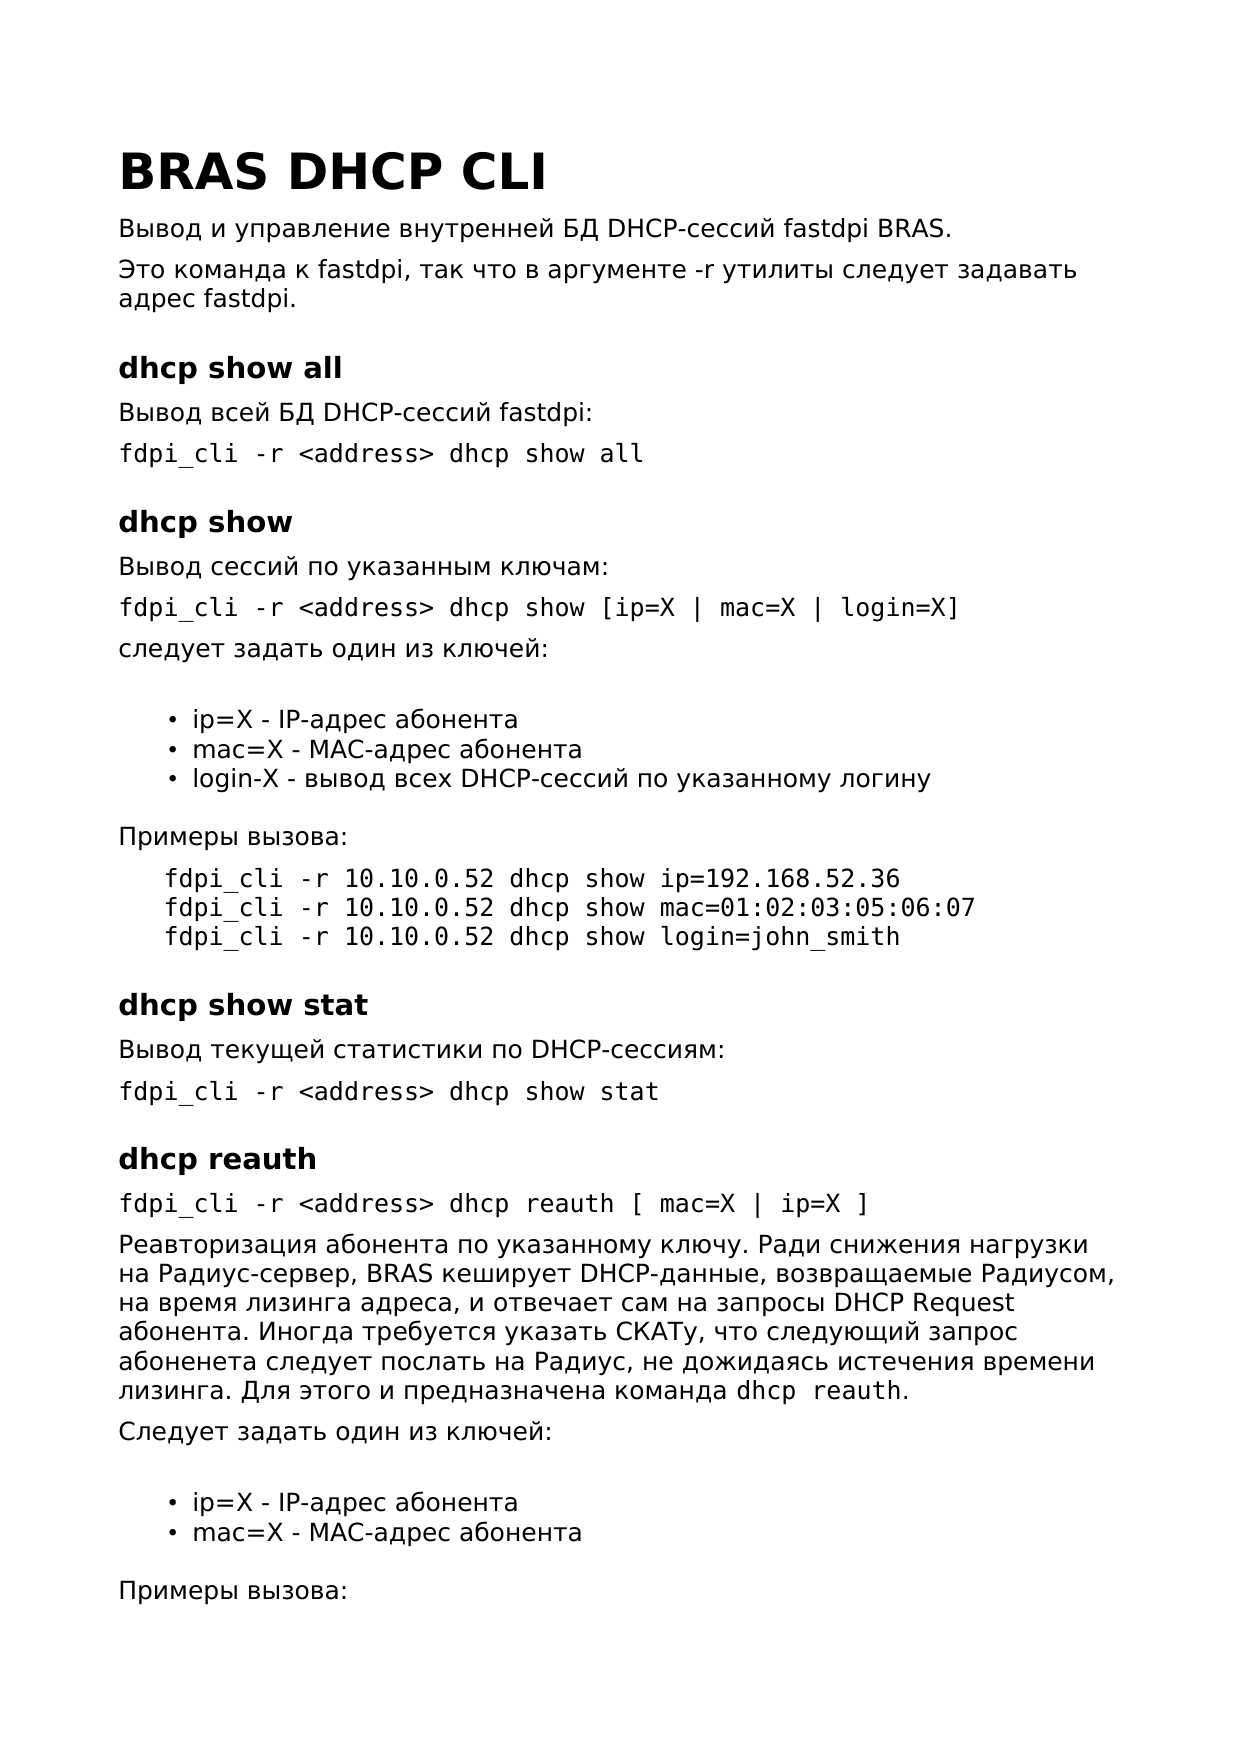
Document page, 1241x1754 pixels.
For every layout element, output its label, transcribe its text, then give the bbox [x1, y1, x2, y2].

text Это команда к fastdpi, так что в аргументе -r утилиты следует задавать адрес fastdpi. [118, 256, 1122, 314]
text Примеры вызова: [118, 823, 1122, 852]
text fdpi_cli -r <address> dhcp reauth [ mac=X | ip=X ] [118, 1189, 1122, 1218]
text Вывод сессий по указанным ключам: [118, 552, 1122, 581]
subtitle dhcp reauth [118, 1143, 1122, 1177]
text fdpi_cli -r 10.10.0.52 dhcp show ip=192.168.52.36 fdpi_cli -r 10.10.0.52 dhcp show mac=01:02:03:05:06:07 fdpi_cli -r 10.10.0.52 dhcp show login=john_smith [118, 864, 1122, 952]
list mac=X - MAC-адрес абонента [177, 735, 1122, 764]
text Вывод текущей статистики по DHCP-сессиям: [118, 1035, 1122, 1064]
text Cледует задать один из ключей: [118, 1417, 1122, 1447]
list mac=X - MAC-адрес абонента [177, 1518, 1122, 1547]
text Реавторизация абонента по указанному ключу. Ради снижения нагрузки на Радиус-сервер, BRAS кеширует DHCP-данные, возвращаемые Радиусом, на время лизинга адреса, и отвечает сам на запросы DHCP Request абонента. Иногда требуется указать СКАТу, что следующий запрос абоненета следует послать на Радиус, не дожидаясь истечения времени лизинга. Для этого и предназначена команда dhcp reauth. [118, 1230, 1122, 1405]
text Вывод всей БД DHCP-сессий fastdpi: [118, 398, 1122, 427]
text Примеры вызова: [118, 1576, 1122, 1606]
text следует задать один из ключей: [118, 634, 1122, 664]
list ip=X - IP-адрес абонента [177, 1489, 1122, 1518]
text Вывод и управление внутренней БД DHCP-сессий fastdpi BRAS. [118, 214, 1122, 243]
subtitle dhcp show all [118, 351, 1122, 385]
subtitle dhcp show stat [118, 988, 1122, 1022]
subtitle dhcp show [118, 505, 1122, 539]
text fdpi_cli -r <address> dhcp show all [118, 439, 1122, 469]
subtitle BRAS DHCP CLI [118, 143, 1122, 201]
text fdpi_cli -r <address> dhcp show stat [118, 1077, 1122, 1106]
list ip=X - IP-адрес абонента [177, 706, 1122, 735]
list login-X - вывод всех DHCP-сессий по указанному логину [177, 764, 1122, 793]
text fdpi_cli -r <address> dhcp show [ip=X | mac=X | login=X] [118, 593, 1122, 623]
